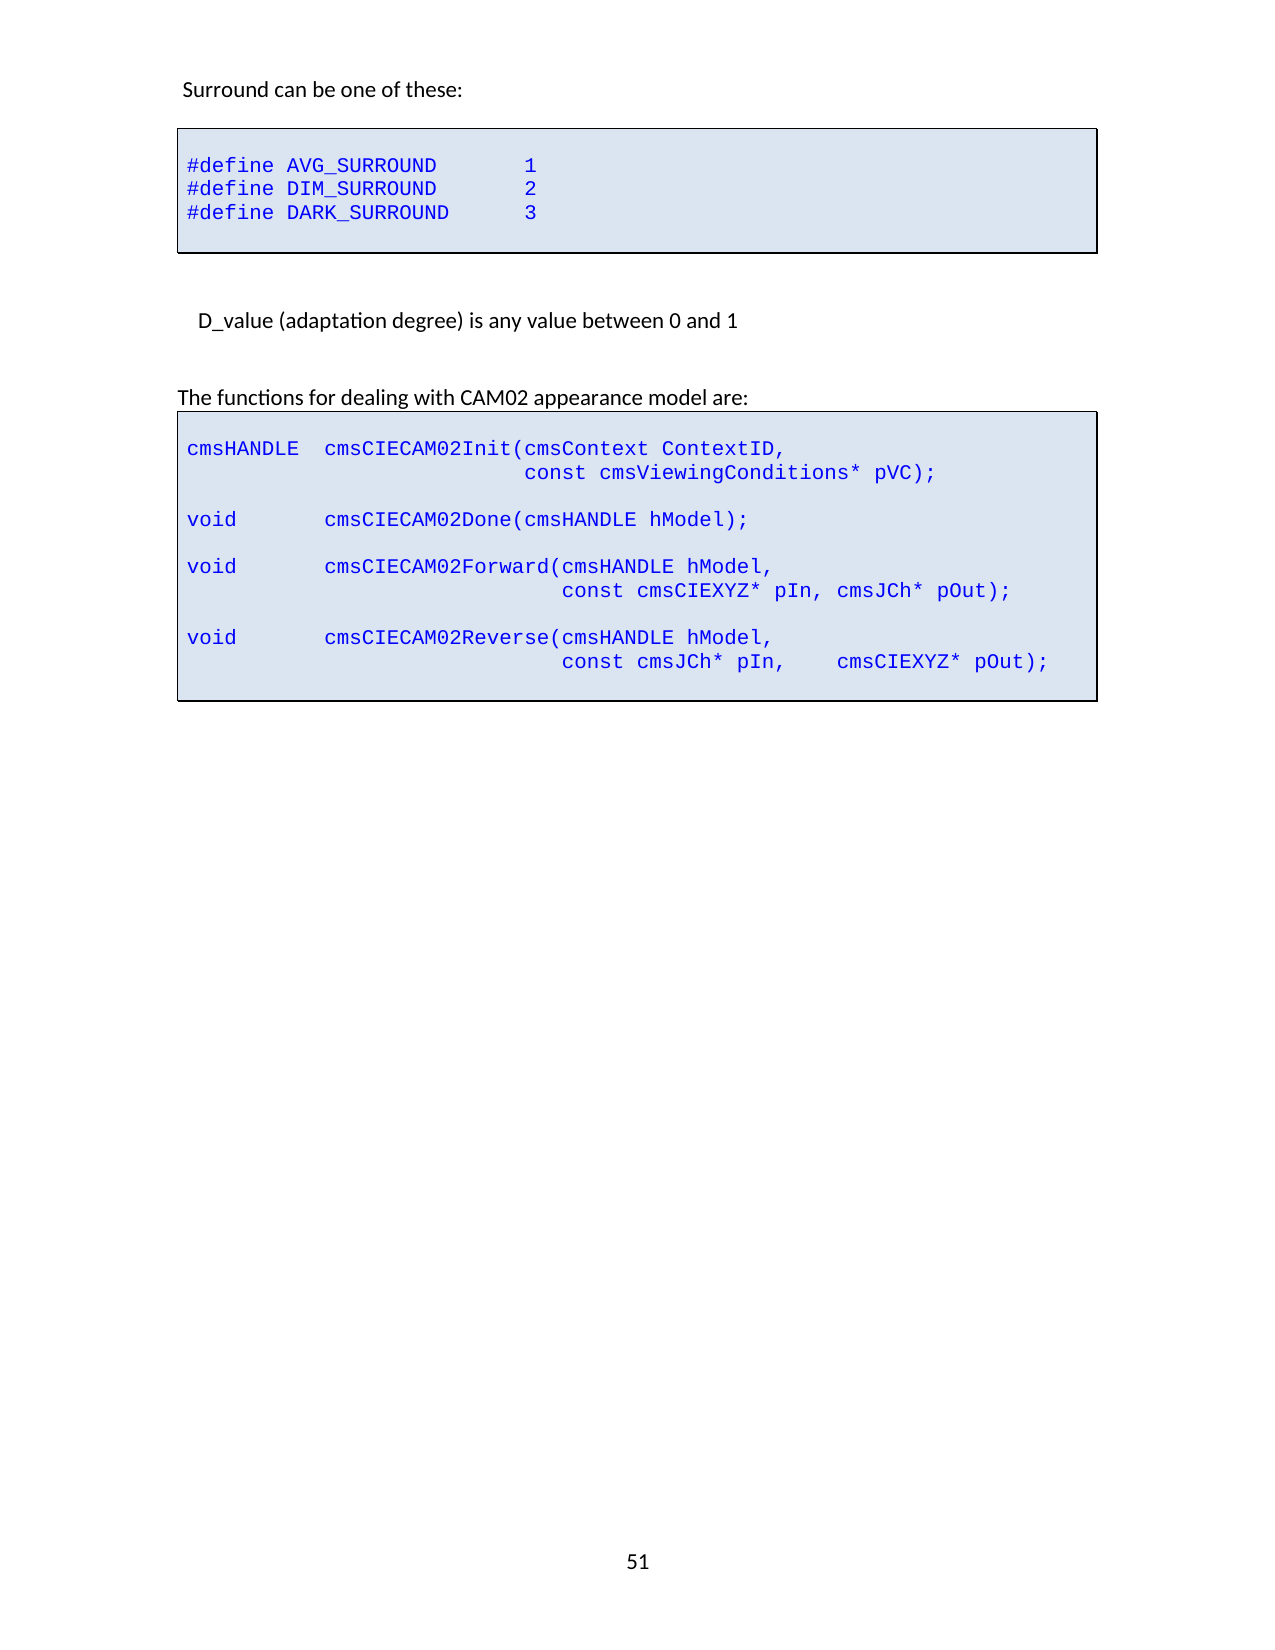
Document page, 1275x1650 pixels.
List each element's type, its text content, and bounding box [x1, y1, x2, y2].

text void cmsCIECAM02Reverse(cmsHANDLE hModel, [178, 624, 1096, 648]
text cmsHANDLE cmsCIECAM02Init(cmsContext ContextID, [178, 435, 1096, 458]
text The functions for dealing with CAM02 appearance model are: [177, 383, 1098, 411]
text #define DARK_SURROUND 3 [178, 199, 1096, 223]
text const cmsJCh* pIn, cmsCIEXYZ* pOut); [178, 648, 1096, 671]
text D_value (adaptation degree) is any value between 0 and 1 [177, 307, 1098, 334]
text Surround can be one of these: [177, 75, 1098, 103]
text const cmsCIEXYZ* pIn, cmsJCh* pOut); [178, 577, 1096, 600]
text const cmsViewingConditions* pVC); [178, 458, 1096, 482]
text #define DIM_SURROUND 2 [178, 175, 1096, 199]
text #define AVG_SURROUND 1 [178, 152, 1096, 175]
text void cmsCIECAM02Done(cmsHANDLE hModel); [178, 506, 1096, 529]
text void cmsCIECAM02Forward(cmsHANDLE hModel, [178, 553, 1096, 577]
